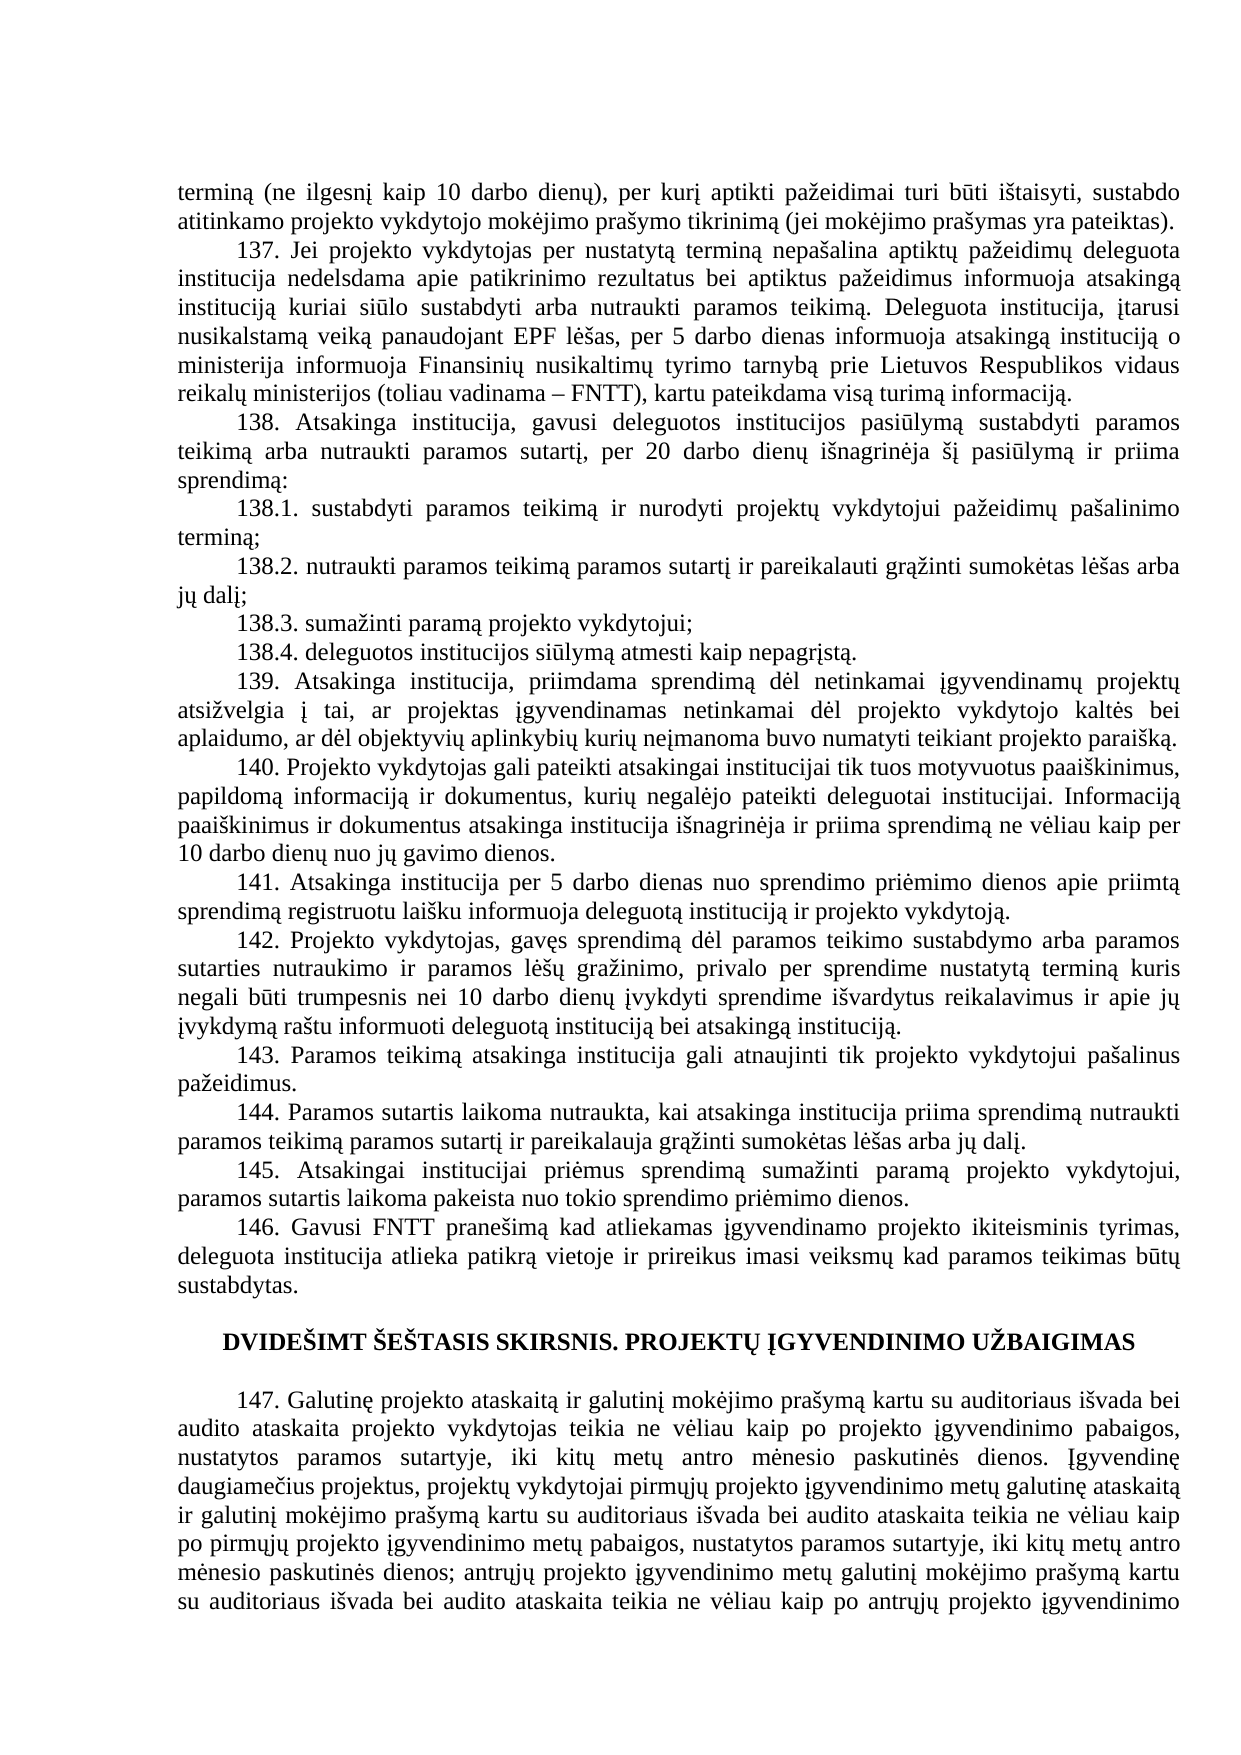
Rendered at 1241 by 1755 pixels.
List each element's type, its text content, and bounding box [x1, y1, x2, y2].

text 138. Atsakinga institucija, gavusi deleguotos institucijos pasiūlymą sustabdyti paramos teikimą arba nutraukti paramos sutartį, per 20 darbo dienų išnagrinėja šį pasiūlymą ir priima sprendimą: [177, 407, 1181, 493]
text 138.3. sumažinti paramą projekto vykdytojui; [177, 608, 1181, 637]
text 137. Jei projekto vykdytojas per nustatytą terminą nepašalina aptiktų pažeidimų deleguota institucija nedelsdama apie patikrinimo rezultatus bei aptiktus pažeidimus informuoja atsakingą instituciją kuriai siūlo sustabdyti arba nutraukti paramos teikimą. Deleguota institucija, įtarusi nusikalstamą veiką panaudojant EPF lėšas, per 5 darbo dienas informuoja atsakingą instituciją o ministerija informuoja Finansinių nusikaltimų tyrimo tarnybą prie Lietuvos Respublikos vidaus reikalų ministerijos (toliau vadinama – FNTT), kartu pateikdama visą turimą informaciją. [177, 235, 1181, 407]
text 142. Projekto vykdytojas, gavęs sprendimą dėl paramos teikimo sustabdymo arba paramos sutarties nutraukimo ir paramos lėšų gražinimo, privalo per sprendime nustatytą terminą kuris negali būti trumpesnis nei 10 darbo dienų įvykdyti sprendime išvardytus reikalavimus ir apie jų įvykdymą raštu informuoti deleguotą instituciją bei atsakingą instituciją. [177, 925, 1181, 1040]
text 144. Paramos sutartis laikoma nutraukta, kai atsakinga institucija priima sprendimą nutraukti paramos teikimą paramos sutartį ir pareikalauja grąžinti sumokėtas lėšas arba jų dalį. [177, 1097, 1181, 1155]
text 138.2. nutraukti paramos teikimą paramos sutartį ir pareikalauti grąžinti sumokėtas lėšas arba jų dalį; [177, 551, 1181, 608]
text terminą (ne ilgesnį kaip 10 darbo dienų), per kurį aptikti pažeidimai turi būti ištaisyti, sustabdo atitinkamo projekto vykdytojo mokėjimo prašymo tikrinimą (jei mokėjimo prašymas yra pateiktas). [177, 177, 1181, 235]
text 145. Atsakingai institucijai priėmus sprendimą sumažinti paramą projekto vykdytojui, paramos sutartis laikoma pakeista nuo tokio sprendimo priėmimo dienos. [177, 1155, 1181, 1212]
text 140. Projekto vykdytojas gali pateikti atsakingai institucijai tik tuos motyvuotus paaiškinimus, papildomą informaciją ir dokumentus, kurių negalėjo pateikti deleguotai institucijai. Informaciją paaiškinimus ir dokumentus atsakinga institucija išnagrinėja ir priima sprendimą ne vėliau kaip per 10 darbo dienų nuo jų gavimo dienos. [177, 752, 1181, 867]
text 141. Atsakinga institucija per 5 darbo dienas nuo sprendimo priėmimo dienos apie priimtą sprendimą registruotu laišku informuoja deleguotą instituciją ir projekto vykdytoją. [177, 867, 1181, 925]
text DVIDEŠIMT ŠEŠTASIS SKIRSNIS. PROJEKTŲ ĮGYVENDINIMO UŽBAIGIMAS [177, 1327, 1181, 1356]
text 138.4. deleguotos institucijos siūlymą atmesti kaip nepagrįstą. [177, 637, 1181, 666]
text 147. Galutinę projekto ataskaitą ir galutinį mokėjimo prašymą kartu su auditoriaus išvada bei audito ataskaita projekto vykdytojas teikia ne vėliau kaip po projekto įgyvendinimo pabaigos, nustatytos paramos sutartyje, iki kitų metų antro mėnesio paskutinės dienos. Įgyvendinę daugiamečius projektus, projektų vykdytojai pirmųjų projekto įgyvendinimo metų galutinę ataskaitą ir galutinį mokėjimo prašymą kartu su auditoriaus išvada bei audito ataskaita teikia ne vėliau kaip po pirmųjų projekto įgyvendinimo metų pabaigos, nustatytos paramos sutartyje, iki kitų metų antro mėnesio paskutinės dienos; antrųjų projekto įgyvendinimo metų galutinį mokėjimo prašymą kartu su auditoriaus išvada bei audito ataskaita teikia ne vėliau kaip po antrųjų projekto įgyvendinimo [177, 1385, 1181, 1615]
text 138.1. sustabdyti paramos teikimą ir nurodyti projektų vykdytojui pažeidimų pašalinimo terminą; [177, 493, 1181, 551]
text 139. Atsakinga institucija, priimdama sprendimą dėl netinkamai įgyvendinamų projektų atsižvelgia į tai, ar projektas įgyvendinamas netinkamai dėl projekto vykdytojo kaltės bei aplaidumo, ar dėl objektyvių aplinkybių kurių neįmanoma buvo numatyti teikiant projekto paraišką. [177, 666, 1181, 752]
text 143. Paramos teikimą atsakinga institucija gali atnaujinti tik projekto vykdytojui pašalinus pažeidimus. [177, 1040, 1181, 1097]
text 146. Gavusi FNTT pranešimą kad atliekamas įgyvendinamo projekto ikiteisminis tyrimas, deleguota institucija atlieka patikrą vietoje ir prireikus imasi veiksmų kad paramos teikimas būtų sustabdytas. [177, 1212, 1181, 1298]
